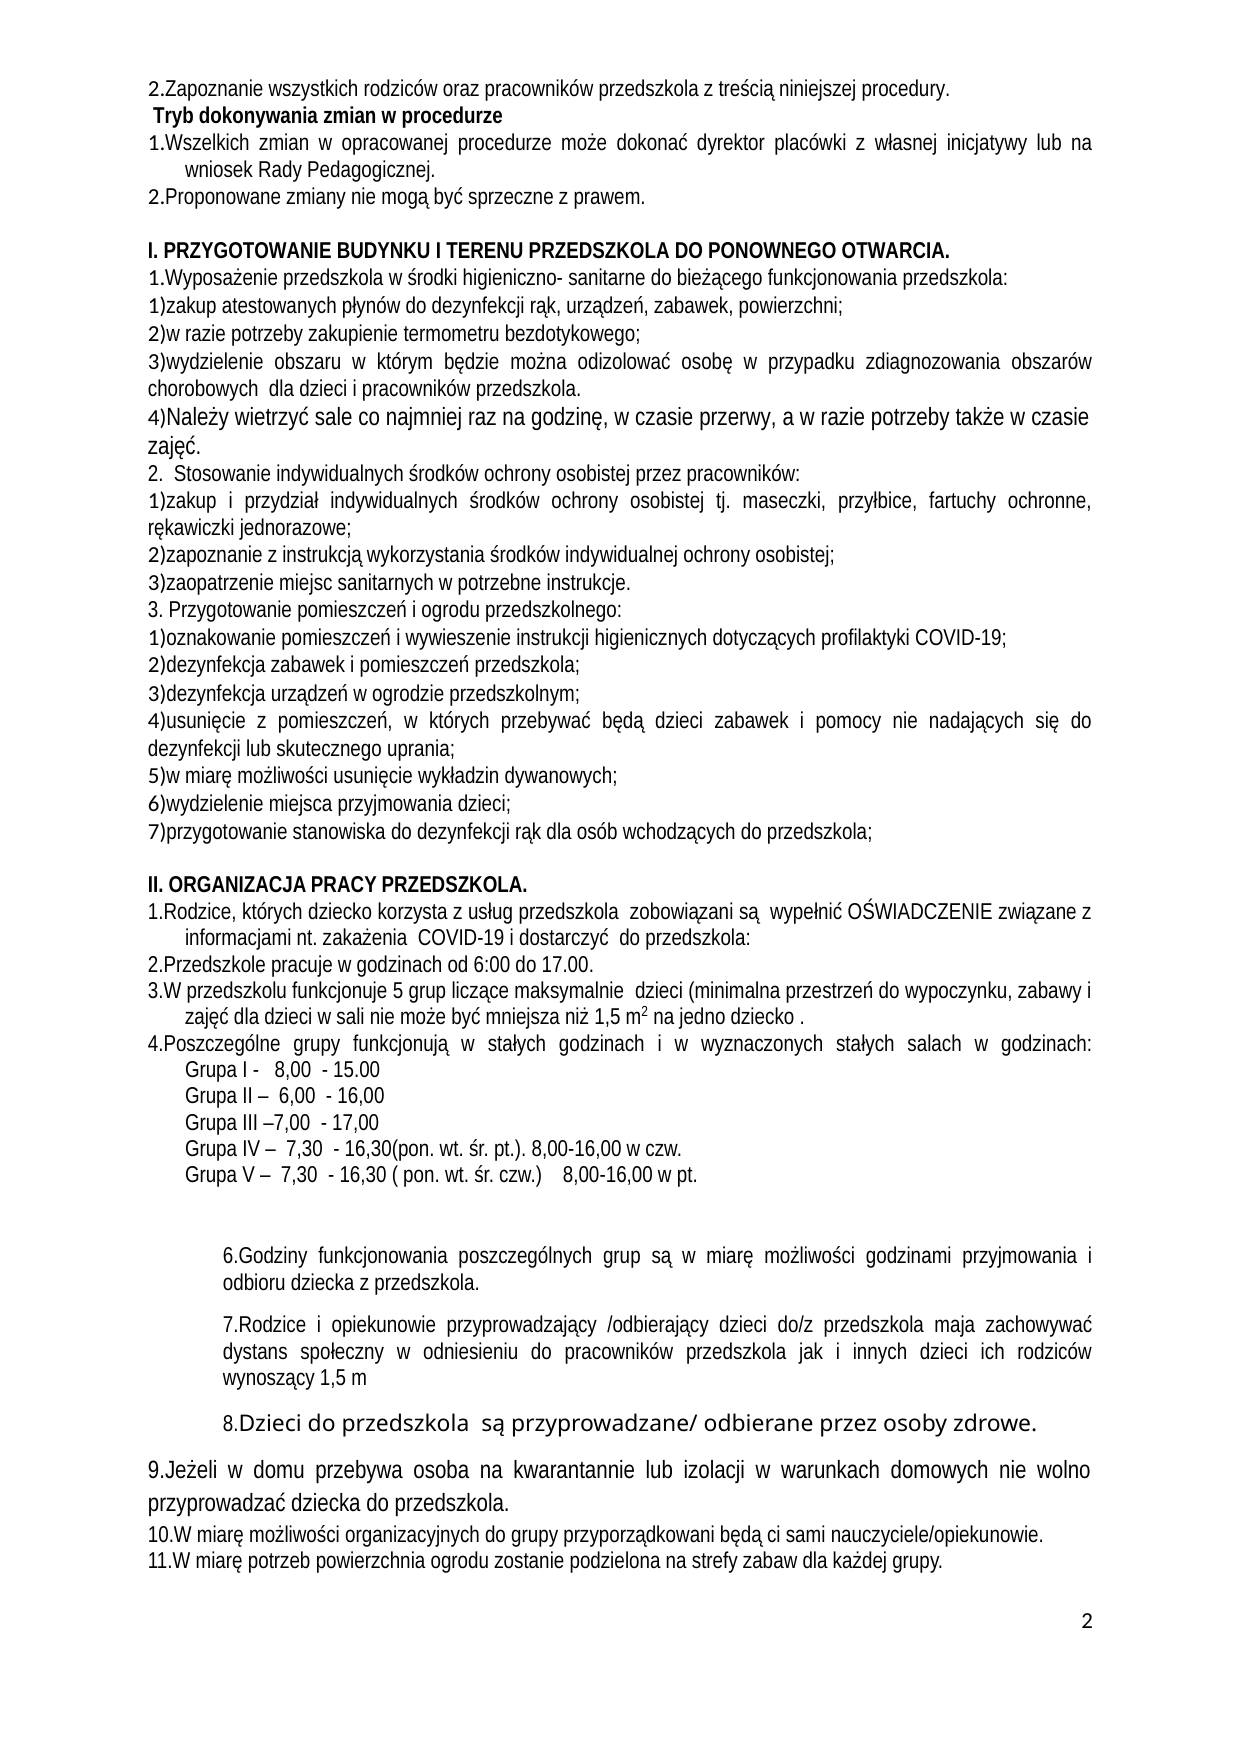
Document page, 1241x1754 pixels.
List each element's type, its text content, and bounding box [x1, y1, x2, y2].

text I. PRZYGOTOWANIE BUDYNKU I TERENU PRZEDSZKOLA DO PONOWNEGO OTWARCIA. [148, 237, 1093, 263]
list wydzielenie obszaru w którym będzie można odizolować osobę w przypadku zdiagnozowania obszarów chorobowych dla dzieci i pracowników przedszkola. [148, 347, 1093, 402]
list Poszczególne grupy funkcjonują w stałych godzinach i w wyznaczonych stałych salach w godzinach: Grupa I - 8,00 - 15.00 [148, 1029, 1093, 1082]
list Rodzice i opiekunowie przyprowadzający /odbierający dzieci do/z przedszkola maja zachowywać dystans społeczny w odniesieniu do pracowników przedszkola jak i innych dzieci ich rodziców wynoszący 1,5 m [223, 1311, 1093, 1391]
list Wyposażenie przedszkola w środki higieniczno- sanitarne do bieżącego funkcjonowania przedszkola: [148, 263, 1093, 291]
list Należy wietrzyć sale co najmniej raz na godzinę, w czasie przerwy, a w razie potrzeby także w czasie zajęć. [148, 402, 1093, 459]
list Grupa II – 6,00 - 16,00 [185, 1082, 1093, 1109]
list Jeżeli w domu przebywa osoba na kwarantannie lub izolacji w warunkach domowych nie wolno przyprowadzać dziecka do przedszkola. [148, 1455, 1093, 1517]
list zapoznanie z instrukcją wykorzystania środków indywidualnej ochrony osobistej; [148, 540, 1093, 568]
list Zapoznanie wszystkich rodziców oraz pracowników przedszkola z treścią niniejszej procedury. [148, 74, 1093, 102]
text 2. Stosowanie indywidualnych środków ochrony osobistej przez pracowników: [148, 459, 1093, 486]
list Przedszkole pracuje w godzinach od 6:00 do 17.00. [148, 951, 1093, 977]
list w miarę możliwości usunięcie wykładzin dywanowych; [148, 761, 1093, 789]
list W miarę potrzeb powierzchnia ogrodu zostanie podzielona na strefy zabaw dla każdej grupy. [148, 1547, 1093, 1574]
text 3. Przygotowanie pomieszczeń i ogrodu przedszkolnego: [148, 596, 1093, 623]
list zaopatrzenie miejsc sanitarnych w potrzebne instrukcje. [148, 568, 1093, 596]
list Dzieci do przedszkola są przyprowadzane/ odbierane przez osoby zdrowe. [223, 1407, 1093, 1438]
list W przedszkolu funkcjonuje 5 grup liczące maksymalnie dzieci (minimalna przestrzeń do wypoczynku, zabawy i zajęć dla dzieci w sali nie może być mniejsza niż 1,5 m2 na jedno dziecko . [148, 977, 1093, 1029]
list zakup atestowanych płynów do dezynfekcji rąk, urządzeń, zabawek, powierzchni; [148, 291, 1093, 319]
list Grupa IV – 7,30 - 16,30(pon. wt. śr. pt.). 8,00-16,00 w czw. [185, 1135, 1093, 1161]
list zakup i przydział indywidualnych środków ochrony osobistej tj. maseczki, przyłbice, fartuchy ochronne, rękawiczki jednorazowe; [148, 486, 1093, 540]
list Grupa III –7,00 - 17,00 [185, 1109, 1093, 1135]
list W miarę możliwości organizacyjnych do grupy przyporządkowani będą ci sami nauczyciele/opiekunowie. [148, 1521, 1093, 1547]
list Grupa V – 7,30 - 16,30 ( pon. wt. śr. czw.) 8,00-16,00 w pt. [185, 1161, 1093, 1188]
list wydzielenie miejsca przyjmowania dzieci; [148, 789, 1093, 817]
list dezynfekcja urządzeń w ogrodzie przedszkolnym; [148, 679, 1093, 707]
list II. ORGANIZACJA PRACY PRZEDSZKOLA. [148, 871, 1093, 898]
list Rodzice, których dziecko korzysta z usług przedszkola zobowiązani są wypełnić OŚWIADCZENIE związane z informacjami nt. zakażenia COVID-19 i dostarczyć do przedszkola: [148, 898, 1093, 951]
list Proponowane zmiany nie mogą być sprzeczne z prawem. [148, 182, 1093, 211]
list przygotowanie stanowiska do dezynfekcji rąk dla osób wchodzących do przedszkola; [148, 817, 1093, 845]
list w razie potrzeby zakupienie termometru bezdotykowego; [148, 319, 1093, 347]
list Wszelkich zmian w opracowanej procedurze może dokonać dyrektor placówki z własnej inicjatywy lub na wniosek Rady Pedagogicznej. [148, 128, 1093, 182]
list Godziny funkcjonowania poszczególnych grup są w miarę możliwości godzinami przyjmowania i odbioru dziecka z przedszkola. [223, 1242, 1093, 1295]
list usunięcie z pomieszczeń, w których przebywać będą dzieci zabawek i pomocy nie nadających się do dezynfekcji lub skutecznego uprania; [148, 707, 1093, 761]
list dezynfekcja zabawek i pomieszczeń przedszkola; [148, 651, 1093, 679]
list oznakowanie pomieszczeń i wywieszenie instrukcji higienicznych dotyczących profilaktyki COVID-19; [148, 623, 1093, 651]
text Tryb dokonywania zmian w procedurze [148, 102, 1093, 128]
